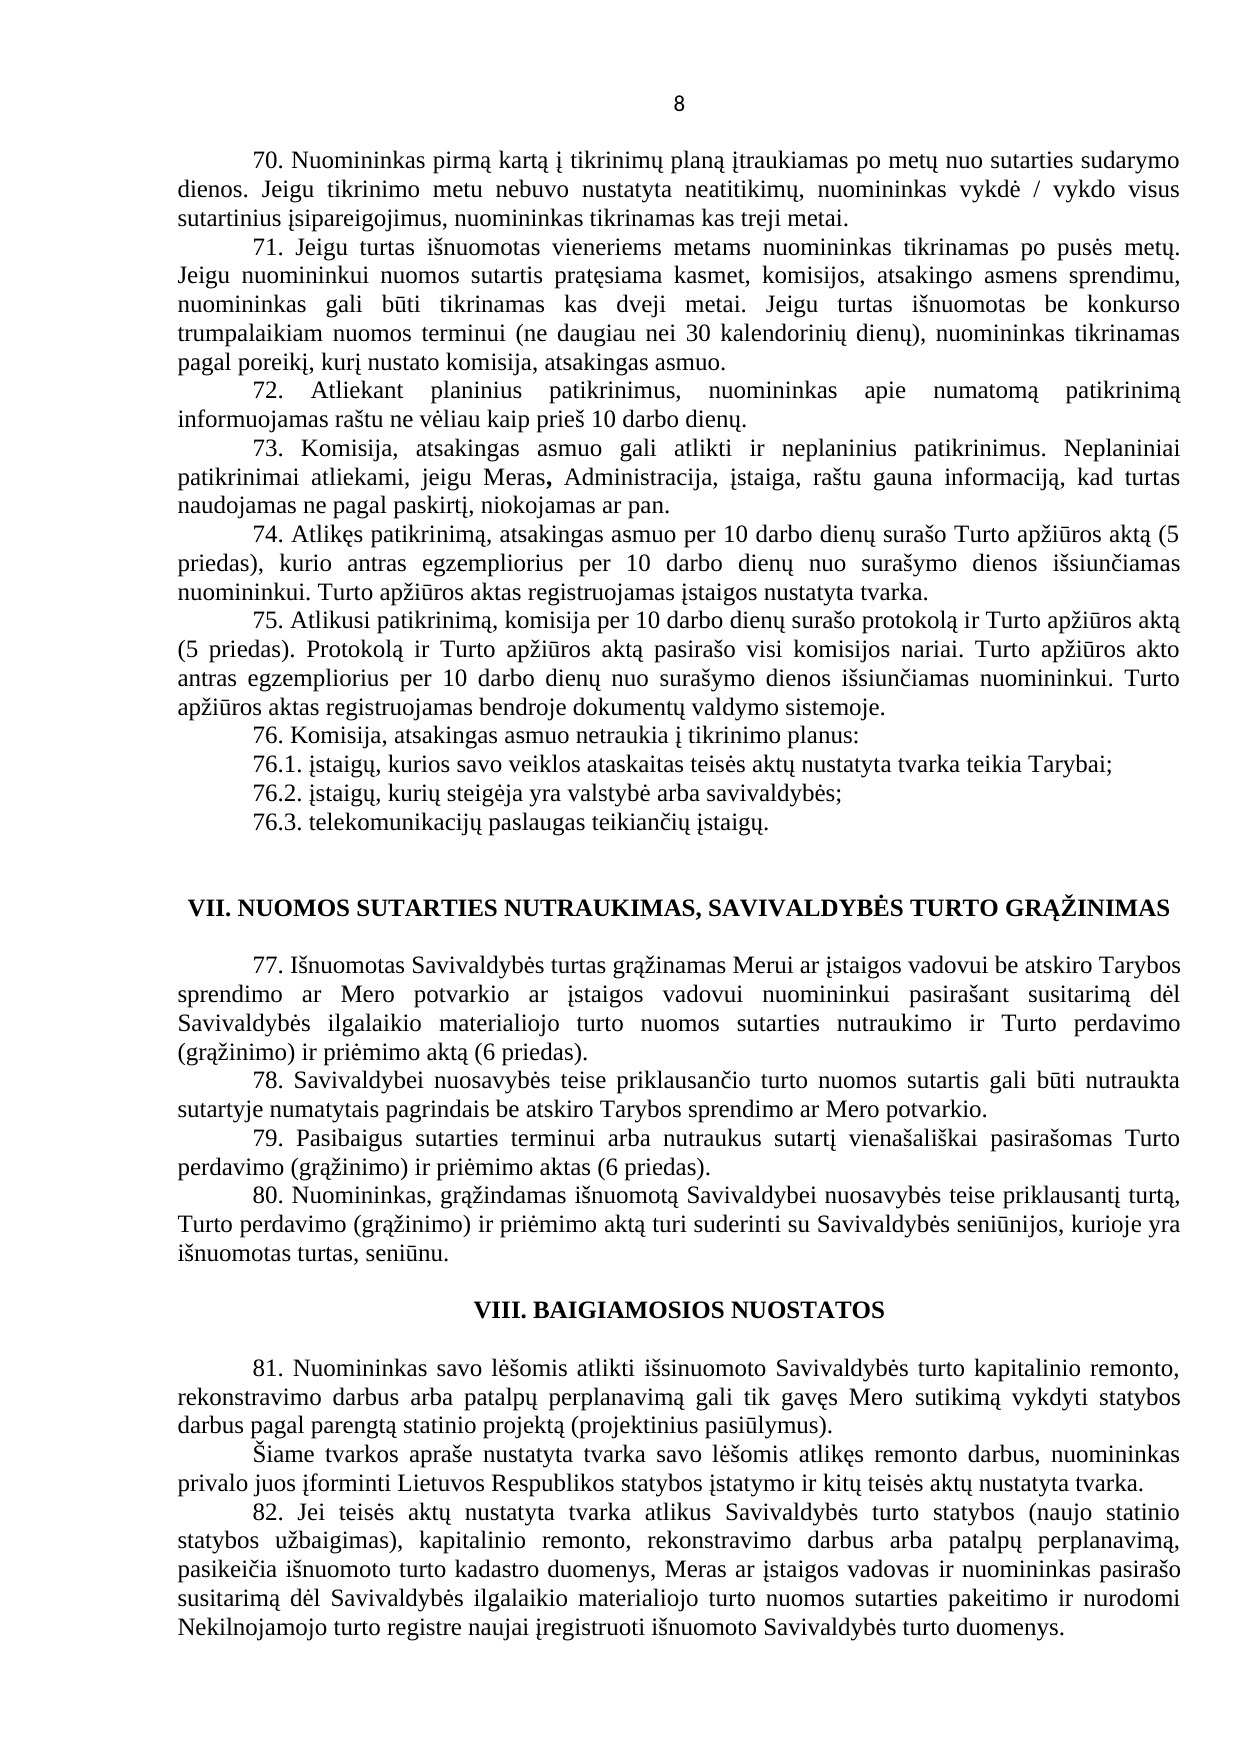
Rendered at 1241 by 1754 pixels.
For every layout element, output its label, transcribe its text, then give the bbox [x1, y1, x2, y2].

text 78. Savivaldybei nuosavybės teise priklausančio turto nuomos sutartis gali būti nutraukta sutartyje numatytais pagrindais be atskiro Tarybos sprendimo ar Mero potvarkio. [177, 1065, 1181, 1123]
text VII. NUOMOS SUTARTIES NUTRAUKIMAS, SAVIVALDYBĖS TURTO GRĄŽINIMAS [177, 893, 1181, 922]
text 75. Atlikusi patikrinimą, komisija per 10 darbo dienų surašo protokolą ir Turto apžiūros aktą (5 priedas). Protokolą ir Turto apžiūros aktą pasirašo visi komisijos nariai. Turto apžiūros akto antras egzempliorius per 10 darbo dienų nuo surašymo dienos išsiunčiamas nuomininkui. Turto apžiūros aktas registruojamas bendroje dokumentų valdymo sistemoje. [177, 605, 1181, 720]
text 79. Pasibaigus sutarties terminui arba nutraukus sutartį vienašališkai pasirašomas Turto perdavimo (grąžinimo) ir priėmimo aktas (6 priedas). [177, 1123, 1181, 1180]
text 71. Jeigu turtas išnuomotas vieneriems metams nuomininkas tikrinamas po pusės metų. Jeigu nuomininkui nuomos sutartis pratęsiama kasmet, komisijos, atsakingo asmens sprendimu, nuomininkas gali būti tikrinamas kas dveji metai. Jeigu turtas išnuomotas be konkurso trumpalaikiam nuomos terminui (ne daugiau nei 30 kalendorinių dienų), nuomininkas tikrinamas pagal poreikį, kurį nustato komisija, atsakingas asmuo. [177, 232, 1181, 375]
text 76. Komisija, atsakingas asmuo netraukia į tikrinimo planus: [177, 720, 1181, 749]
text Šiame tvarkos apraše nustatyta tvarka savo lėšomis atlikęs remonto darbus, nuomininkas privalo juos įforminti Lietuvos Respublikos statybos įstatymo ir kitų teisės aktų nustatyta tvarka. [177, 1439, 1181, 1497]
text 76.2. įstaigų, kurių steigėja yra valstybė arba savivaldybės; [177, 778, 1181, 807]
text 72. Atliekant planinius patikrinimus, nuomininkas apie numatomą patikrinimą informuojamas raštu ne vėliau kaip prieš 10 darbo dienų. [177, 375, 1181, 433]
text 70. Nuomininkas pirmą kartą į tikrinimų planą įtraukiamas po metų nuo sutarties sudarymo dienos. Jeigu tikrinimo metu nebuvo nustatyta neatitikimų, nuomininkas vykdė / vykdo visus sutartinius įsipareigojimus, nuomininkas tikrinamas kas treji metai. [177, 145, 1181, 232]
text 77. Išnuomotas Savivaldybės turtas grąžinamas Merui ar įstaigos vadovui be atskiro Tarybos sprendimo ar Mero potvarkio ar įstaigos vadovui nuomininkui pasirašant susitarimą dėl Savivaldybės ilgalaikio materialiojo turto nuomos sutarties nutraukimo ir Turto perdavimo (grąžinimo) ir priėmimo aktą (6 priedas). [177, 950, 1181, 1065]
text 76.1. įstaigų, kurios savo veiklos ataskaitas teisės aktų nustatyta tvarka teikia Tarybai; [177, 749, 1181, 778]
text 81. Nuomininkas savo lėšomis atlikti išsinuomoto Savivaldybės turto kapitalinio remonto, rekonstravimo darbus arba patalpų perplanavimą gali tik gavęs Mero sutikimą vykdyti statybos darbus pagal parengtą statinio projektą (projektinius pasiūlymus). [177, 1353, 1181, 1439]
text 74. Atlikęs patikrinimą, atsakingas asmuo per 10 darbo dienų surašo Turto apžiūros aktą (5 priedas), kurio antras egzempliorius per 10 darbo dienų nuo surašymo dienos išsiunčiamas nuomininkui. Turto apžiūros aktas registruojamas įstaigos nustatyta tvarka. [177, 519, 1181, 605]
text 73. Komisija, atsakingas asmuo gali atlikti ir neplaninius patikrinimus. Neplaniniai patikrinimai atliekami, jeigu Meras, Administracija, įstaiga, raštu gauna informaciją, kad turtas naudojamas ne pagal paskirtį, niokojamas ar pan. [177, 433, 1181, 519]
text 80. Nuomininkas, grąžindamas išnuomotą Savivaldybei nuosavybės teise priklausantį turtą, Turto perdavimo (grąžinimo) ir priėmimo aktą turi suderinti su Savivaldybės seniūnijos, kurioje yra išnuomotas turtas, seniūnu. [177, 1180, 1181, 1267]
text VIII. BAIGIAMOSIOS NUOSTATOS [177, 1295, 1181, 1324]
text 76.3. telekomunikacijų paslaugas teikiančių įstaigų. [177, 807, 1181, 835]
text 82. Jei teisės aktų nustatyta tvarka atlikus Savivaldybės turto statybos (naujo statinio statybos užbaigimas), kapitalinio remonto, rekonstravimo darbus arba patalpų perplanavimą, pasikeičia išnuomoto turto kadastro duomenys, Meras ar įstaigos vadovas ir nuomininkas pasirašo susitarimą dėl Savivaldybės ilgalaikio materialiojo turto nuomos sutarties pakeitimo ir nurodomi Nekilnojamojo turto registre naujai įregistruoti išnuomoto Savivaldybės turto duomenys. [177, 1497, 1181, 1640]
